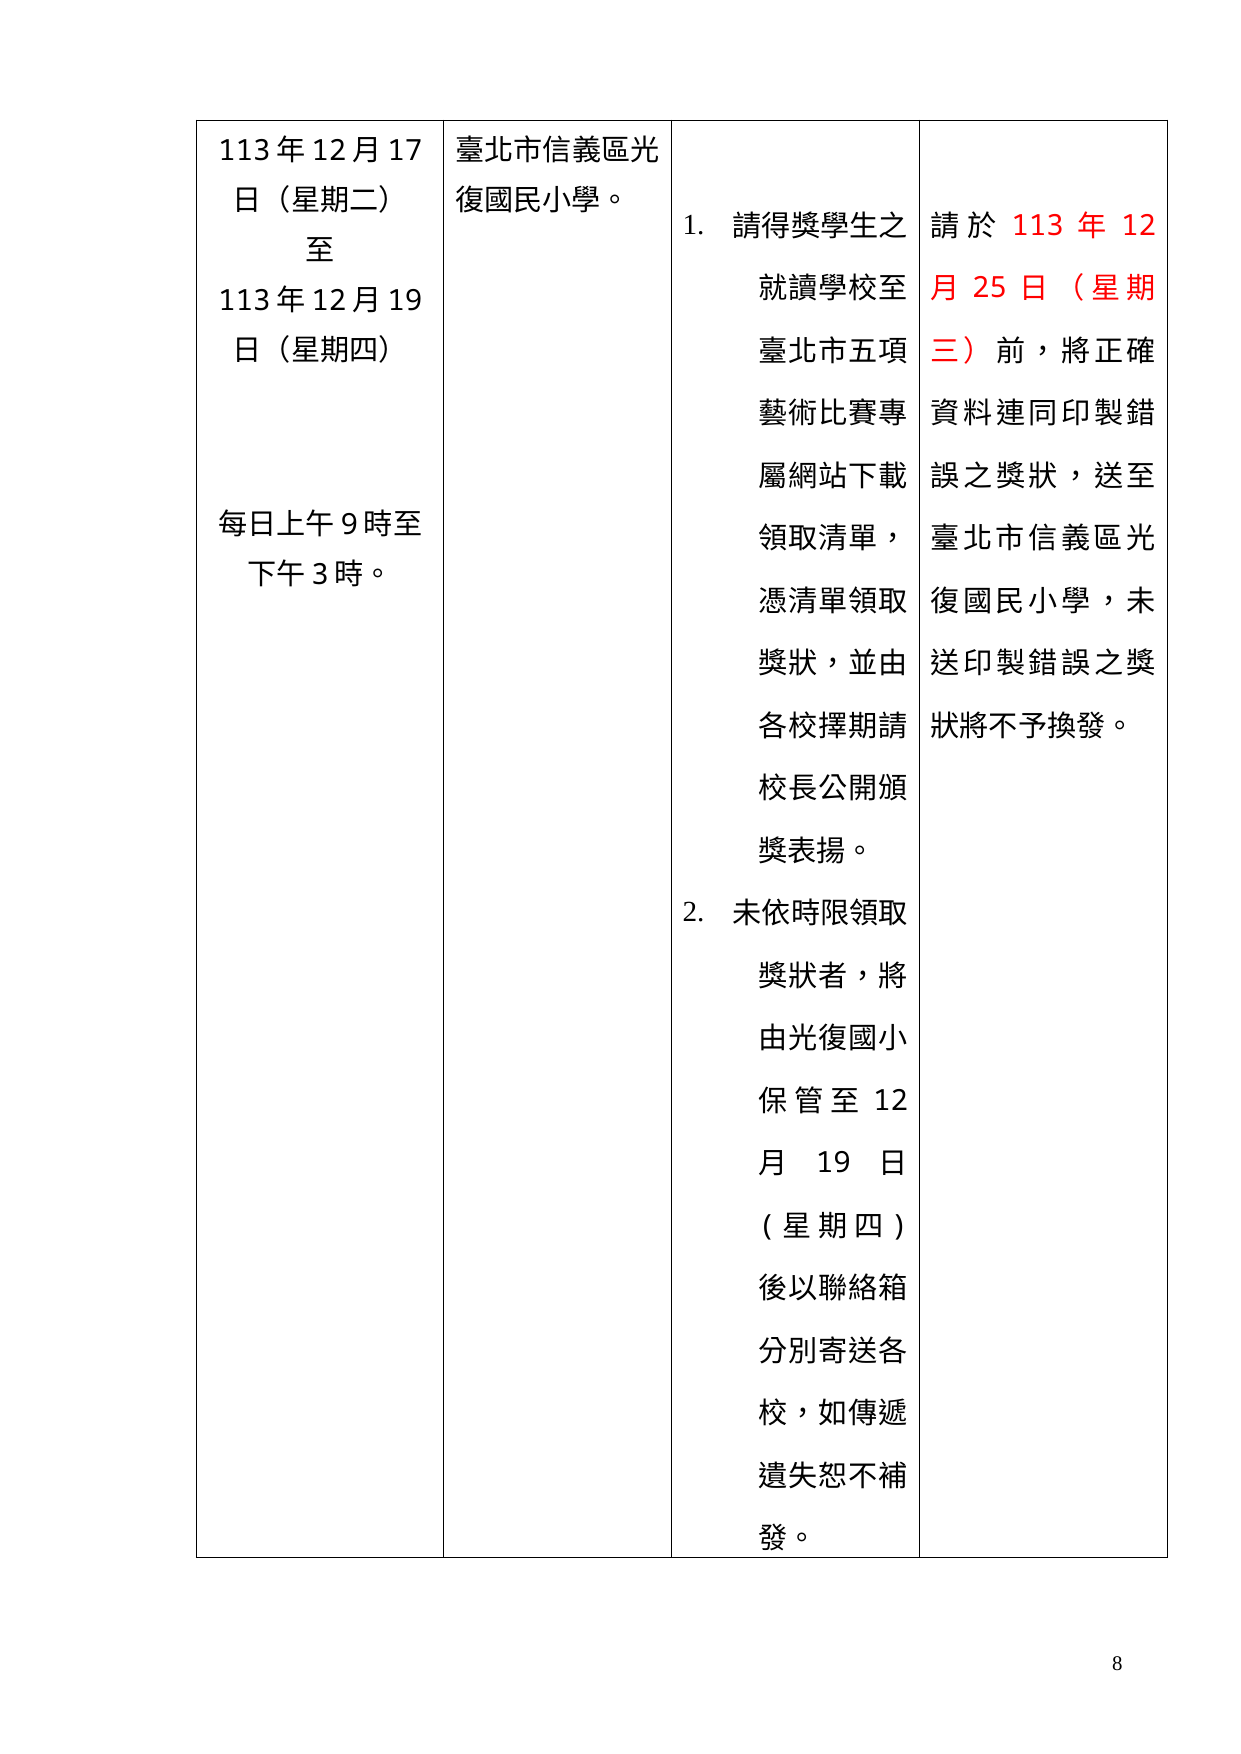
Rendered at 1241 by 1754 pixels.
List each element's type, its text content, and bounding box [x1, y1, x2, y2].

table_cell 請得獎學生之就讀學校至臺北市五項藝術比賽專屬網站下載領取清單，憑清單領取獎狀，並由各校擇期請校長公開頒獎表揚。 未依時限領取獎狀者，將由光復國小保管至12月19日(星期四)後以聯絡箱分別寄送各校，如傳遞遺失恕不補發。 [672, 121, 919, 1557]
table_cell 113年12月17日（星期二） 至 113年12月19日（星期四） 每日上午9時至 下午3時。 [197, 121, 443, 1557]
table_cell 請於113年12月25日（星期三）前，將正確資料連同印製錯誤之獎狀，送至臺北市信義區光復國民小學，未送印製錯誤之獎狀將不予換發。 [920, 121, 1167, 1557]
table_cell 臺北市信義區光復國民小學。 [444, 121, 671, 1557]
